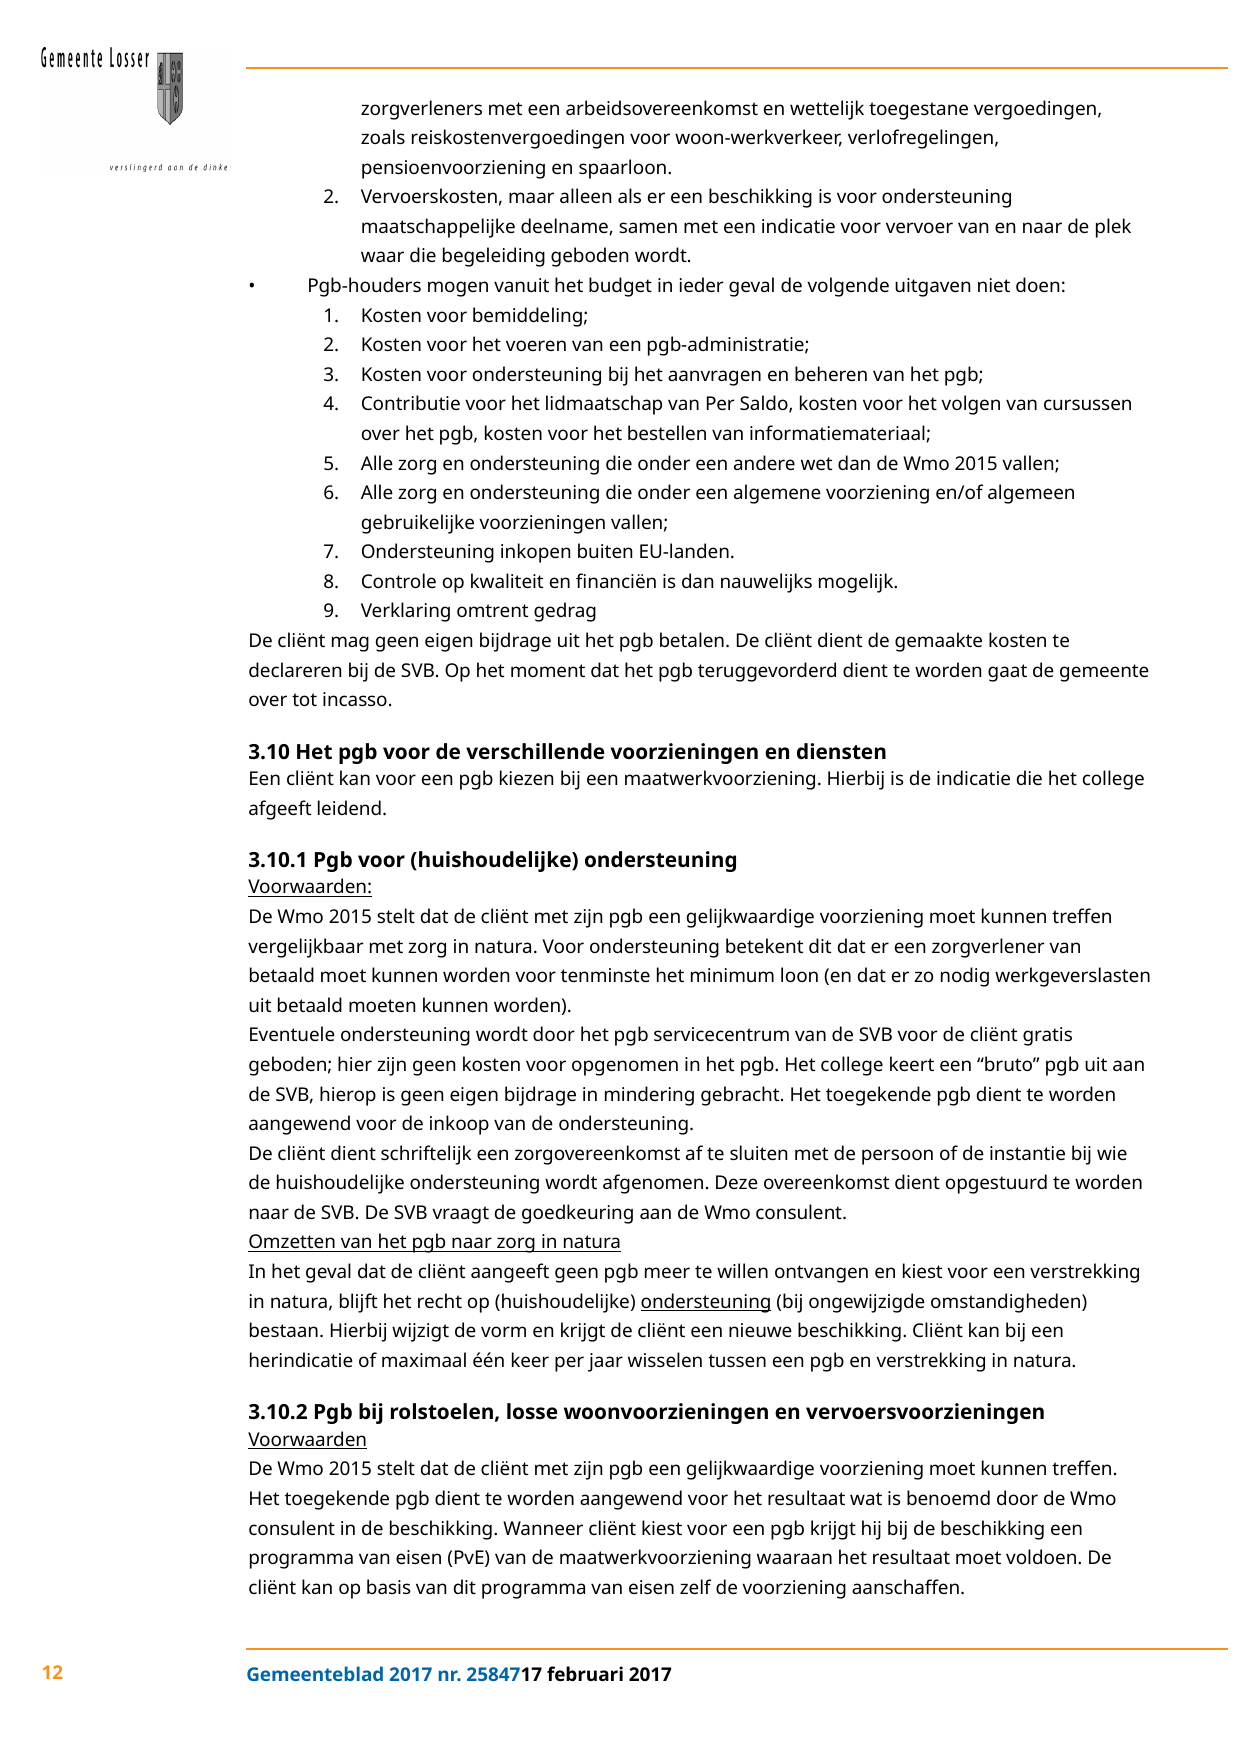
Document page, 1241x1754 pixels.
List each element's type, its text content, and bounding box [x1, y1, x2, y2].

text 3.10.2 Pgb bij rolstoelen, losse woonvoorzieningen en vervoersvoorzieningen [248, 1397, 1152, 1426]
text De cliënt dient schriftelijk een zorgovereenkomst af te sluiten met de persoon of de instantie bij wie de huishoudelijke ondersteuning wordt afgenomen. Deze overeenkomst dient opgestuurd te worden naar de SVB. De SVB vraagt de goedkeuring aan de Wmo consulent. [248, 1140, 1152, 1225]
list Controle op kwaliteit en financiën is dan nauwelijks mogelijk. [323, 568, 1152, 594]
text Een cliënt kan voor een pgb kiezen bij een maatwerkvoorziening. Hierbij is de indicatie die het college afgeeft leidend. [248, 765, 1152, 821]
text Voorwaarden: [248, 874, 1152, 899]
text 3.10.1 Pgb voor (huishoudelijke) ondersteuning [248, 845, 1152, 874]
text De Wmo 2015 stelt dat de cliënt met zijn pgb een gelijkwaardige voorziening moet kunnen treffen vergelijkbaar met zorg in natura. Voor ondersteuning betekent dit dat er een zorgverlener van betaald moet kunnen worden voor tenminste het minimum loon (en dat er zo nodig werkgeverslasten uit betaald moeten kunnen worden). [248, 903, 1152, 1018]
list Kosten voor bemiddeling; [323, 302, 1152, 328]
list zorgverleners met een arbeidsovereenkomst en wettelijk toegestane vergoedingen, zoals reiskostenvergoedingen voor woon-werkverkeer, verlofregelingen, pensioenvoorziening en spaarloon. [323, 95, 1152, 180]
text Eventuele ondersteuning wordt door het pgb servicecentrum van de SVB voor de cliënt gratis geboden; hier zijn geen kosten voor opgenomen in het pgb. Het college keert een “bruto” pgb uit aan de SVB, hierop is geen eigen bijdrage in mindering gebracht. Het toegekende pgb dient te worden aangewend voor de inkoop van de ondersteuning. [248, 1022, 1152, 1136]
list Pgb-houders mogen vanuit het budget in ieder geval de volgende uitgaven niet doen: [248, 272, 1152, 298]
list Alle zorg en ondersteuning die onder een algemene voorziening en/of algemeen gebruikelijke voorzieningen vallen; [323, 479, 1152, 535]
text De Wmo 2015 stelt dat de cliënt met zijn pgb een gelijkwaardige voorziening moet kunnen treffen. Het toegekende pgb dient te worden aangewend voor het resultaat wat is benoemd door de Wmo consulent in de beschikking. Wanneer cliënt kiest voor een pgb krijgt hij bij de beschikking een programma van eisen (PvE) van de maatwerkvoorziening waaraan het resultaat moet voldoen. De cliënt kan op basis van dit programma van eisen zelf de voorziening aanschaffen. [248, 1456, 1152, 1599]
text Omzetten van het pgb naar zorg in natura [248, 1229, 1152, 1254]
text In het geval dat de cliënt aangeeft geen pgb meer te willen ontvangen en kiest voor een verstrekking in natura, blijft het recht op (huishoudelijke) ondersteuning (bij ongewijzigde omstandigheden) bestaan. Hierbij wijzigt de vorm en krijgt de cliënt een nieuwe beschikking. Cliënt kan bij een herindicatie of maximaal één keer per jaar wisselen tussen een pgb en verstrekking in natura. [248, 1258, 1152, 1373]
text Voorwaarden [248, 1426, 1152, 1452]
list Contributie voor het lidmaatschap van Per Saldo, kosten voor het volgen van cursussen over het pgb, kosten voor het bestellen van informatiemateriaal; [323, 391, 1152, 446]
list Verklaring omtrent gedrag [323, 598, 1152, 623]
list Alle zorg en ondersteuning die onder een andere wet dan de Wmo 2015 vallen; [323, 450, 1152, 476]
list Vervoerskosten, maar alleen als er een beschikking is voor ondersteuning maatschappelijke deelname, samen met een indicatie voor vervoer van en naar de plek waar die begeleiding geboden wordt. [323, 183, 1152, 268]
text 3.10 Het pgb voor de verschillende voorzieningen en diensten [248, 737, 1152, 765]
list Kosten voor het voeren van een pgb-administratie; [323, 331, 1152, 357]
list Ondersteuning inkopen buiten EU-landen. [323, 538, 1152, 564]
picture [41, 47, 231, 172]
text De cliënt mag geen eigen bijdrage uit het pgb betalen. De cliënt dient de gemaakte kosten te declareren bij de SVB. Op het moment dat het pgb teruggevorderd dient te worden gaat de gemeente over tot incasso. [248, 627, 1152, 712]
list Kosten voor ondersteuning bij het aanvragen en beheren van het pgb; [323, 361, 1152, 387]
